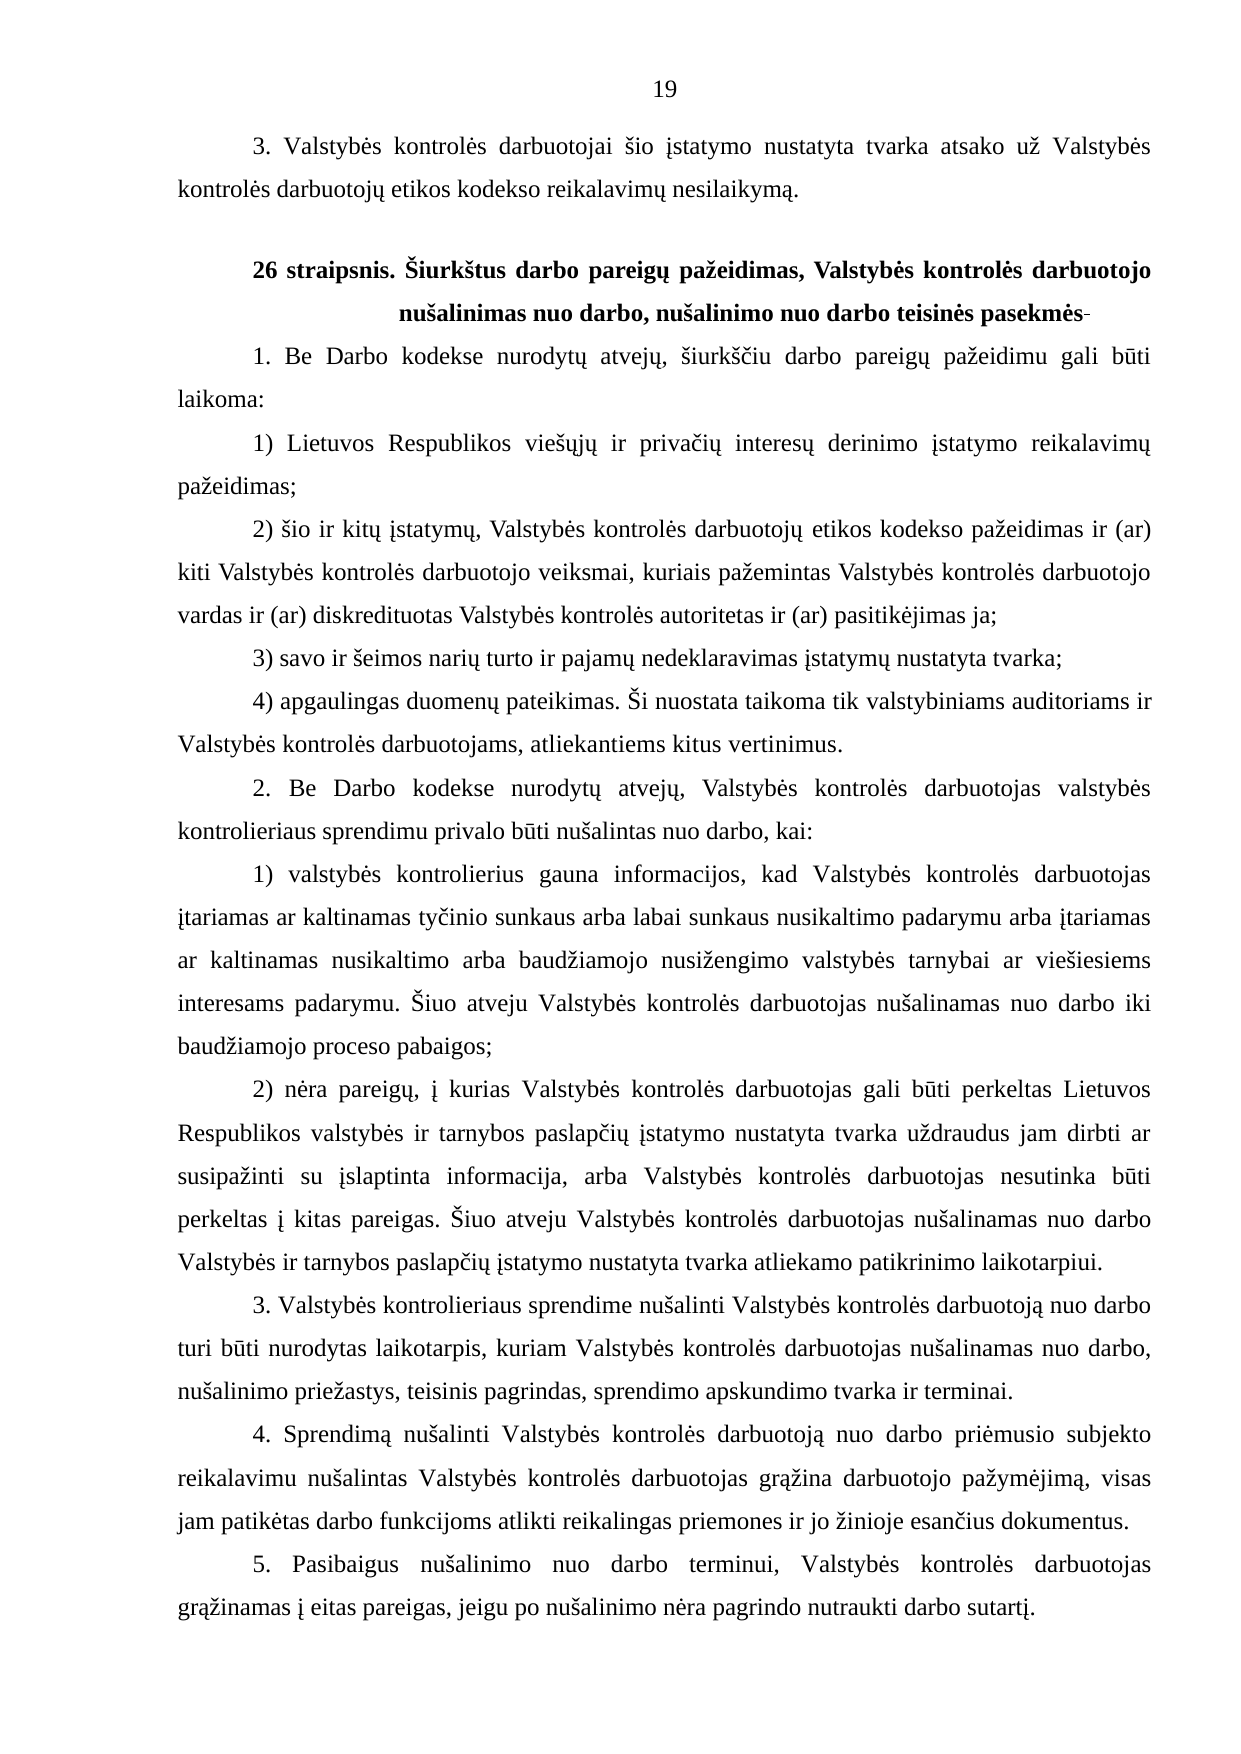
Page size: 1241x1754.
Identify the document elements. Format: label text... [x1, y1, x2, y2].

text 3. Valstybės kontrolieriaus sprendime nušalinti Valstybės kontrolės darbuotoją nuo darbo turi būti nurodytas laikotarpis, kuriam Valstybės kontrolės darbuotojas nušalinamas nuo darbo, nušalinimo priežastys, teisinis pagrindas, sprendimo apskundimo tvarka ir terminai. [177, 1290, 1152, 1405]
text 1. Be Darbo kodekse nurodytų atvejų, šiurkščiu darbo pareigų pažeidimu gali būti laikoma: [177, 341, 1152, 413]
text 5. Pasibaigus nušalinimo nuo darbo terminui, Valstybės kontrolės darbuotojas grąžinamas į eitas pareigas, jeigu po nušalinimo nėra pagrindo nutraukti darbo sutartį. [177, 1549, 1152, 1621]
text 3) savo ir šeimos narių turto ir pajamų nedeklaravimas įstatymų nustatyta tvarka; [177, 643, 1152, 672]
text 3. Valstybės kontrolės darbuotojai šio įstatymo nustatyta tvarka atsako už Valstybės kontrolės darbuotojų etikos kodekso reikalavimų nesilaikymą. [177, 131, 1152, 203]
text 4. Sprendimą nušalinti Valstybės kontrolės darbuotoją nuo darbo priėmusio subjekto reikalavimu nušalintas Valstybės kontrolės darbuotojas grąžina darbuotojo pažymėjimą, visas jam patikėtas darbo funkcijoms atlikti reikalingas priemones ir jo žinioje esančius dokumentus. [177, 1419, 1152, 1534]
text 26 straipsnis. Šiurkštus darbo pareigų pažeidimas, Valstybės kontrolės darbuotojo nušalinimas nuo darbo, nušalinimo nuo darbo teisinės pasekmės [252, 255, 1152, 327]
text 2. Be Darbo kodekse nurodytų atvejų, Valstybės kontrolės darbuotojas valstybės kontrolieriaus sprendimu privalo būti nušalintas nuo darbo, kai: [177, 773, 1152, 844]
text 4) apgaulingas duomenų pateikimas. Ši nuostata taikoma tik valstybiniams auditoriams ir Valstybės kontrolės darbuotojams, atliekantiems kitus vertinimus. [177, 686, 1152, 758]
text 1) Lietuvos Respublikos viešųjų ir privačių interesų derinimo įstatymo reikalavimų pažeidimas; [177, 428, 1152, 499]
text 2) šio ir kitų įstatymų, Valstybės kontrolės darbuotojų etikos kodekso pažeidimas ir (ar) kiti Valstybės kontrolės darbuotojo veiksmai, kuriais pažemintas Valstybės kontrolės darbuotojo vardas ir (ar) diskredituotas Valstybės kontrolės autoritetas ir (ar) pasitikėjimas ja; [177, 514, 1152, 629]
text 2) nėra pareigų, į kurias Valstybės kontrolės darbuotojas gali būti perkeltas Lietuvos Respublikos valstybės ir tarnybos paslapčių įstatymo nustatyta tvarka uždraudus jam dirbti ar susipažinti su įslaptinta informacija, arba Valstybės kontrolės darbuotojas nesutinka būti perkeltas į kitas pareigas. Šiuo atveju Valstybės kontrolės darbuotojas nušalinamas nuo darbo Valstybės ir tarnybos paslapčių įstatymo nustatyta tvarka atliekamo patikrinimo laikotarpiui. [177, 1074, 1152, 1276]
text 1) valstybės kontrolierius gauna informacijos, kad Valstybės kontrolės darbuotojas įtariamas ar kaltinamas tyčinio sunkaus arba labai sunkaus nusikaltimo padarymu arba įtariamas ar kaltinamas nusikaltimo arba baudžiamojo nusižengimo valstybės tarnybai ar viešiesiems interesams padarymu. Šiuo atveju Valstybės kontrolės darbuotojas nušalinamas nuo darbo iki baudžiamojo proceso pabaigos; [177, 859, 1152, 1060]
